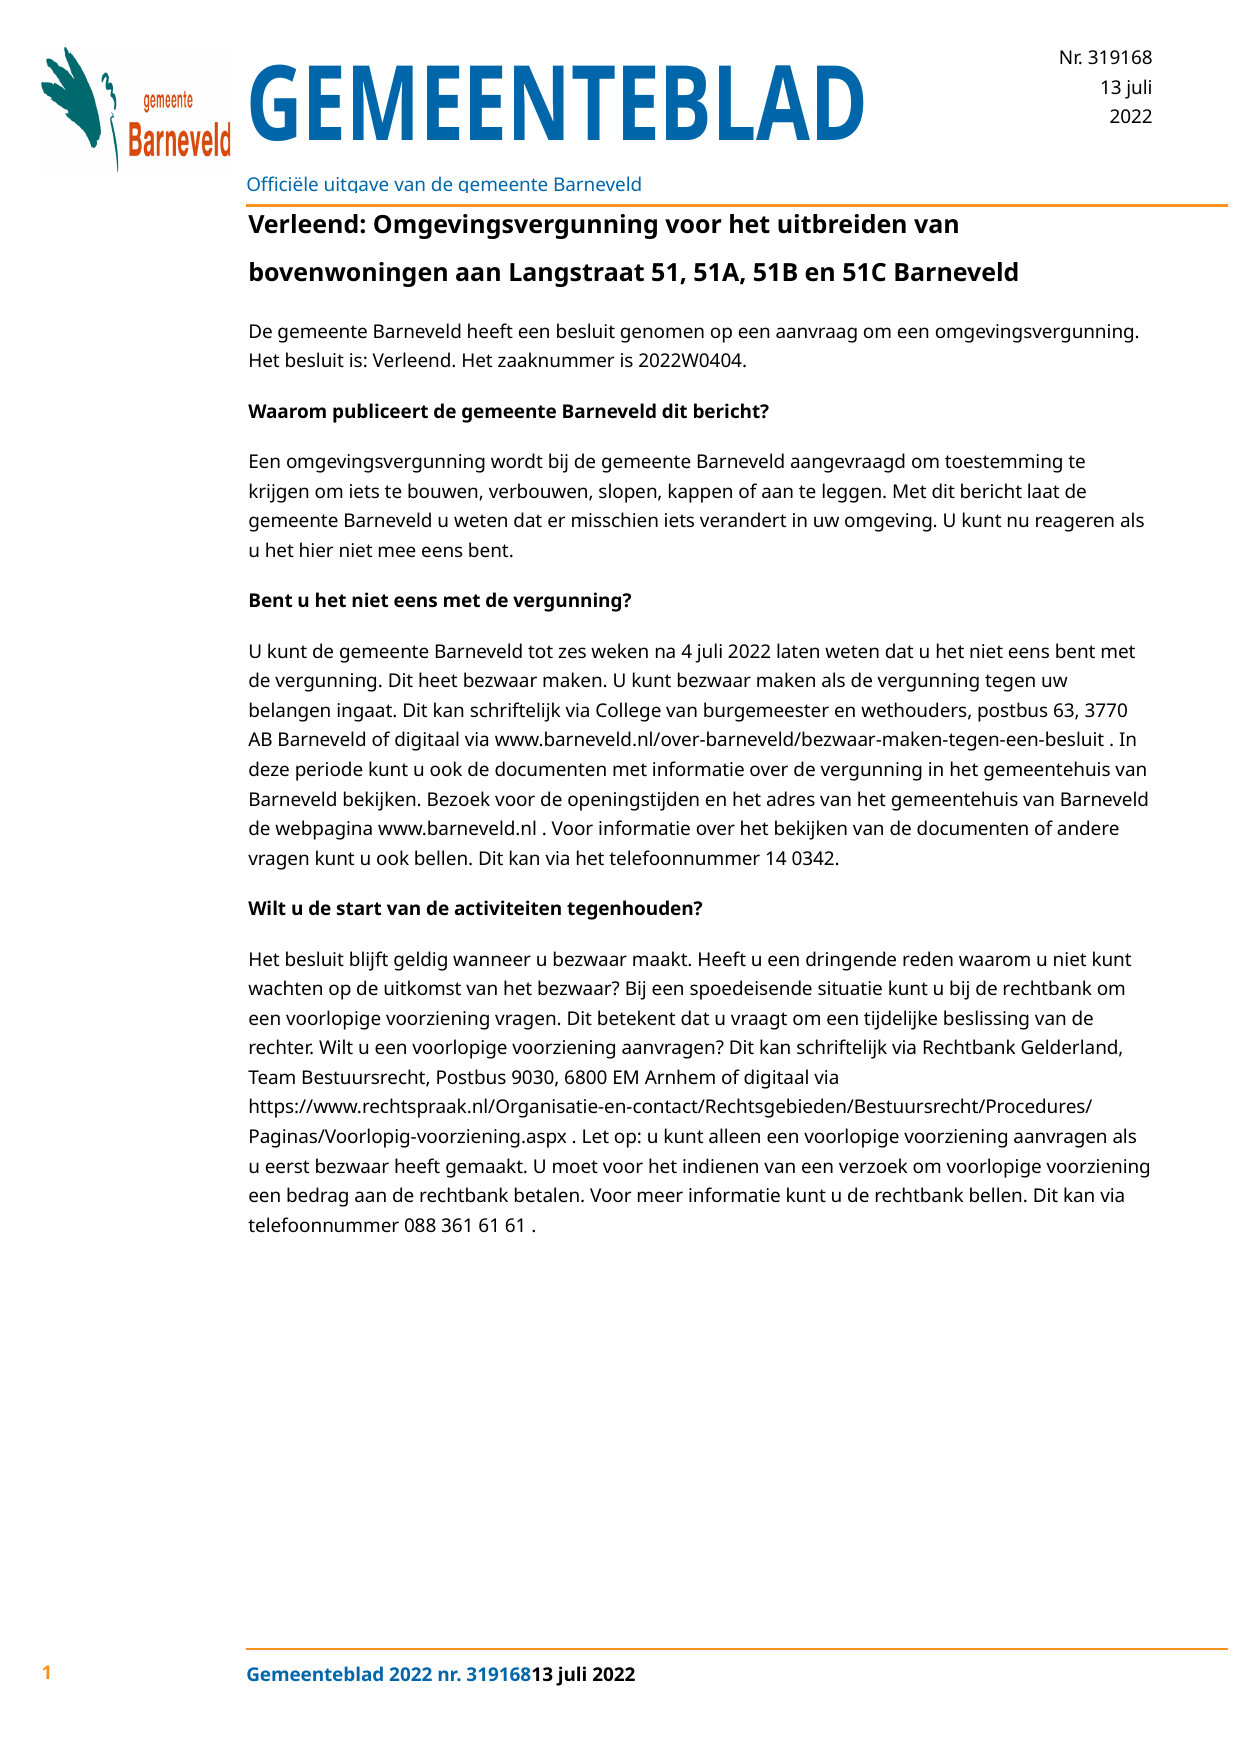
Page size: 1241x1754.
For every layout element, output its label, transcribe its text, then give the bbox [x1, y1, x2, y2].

text De gemeente Barneveld heeft een besluit genomen op een aanvraag om een omgevingsvergunning. Het besluit is: Verleend. Het zaaknummer is 2022W0404. [248, 318, 1152, 373]
text Wilt u de start van de activiteiten tegenhouden? [248, 895, 1152, 921]
text Bent u het niet eens met de vergunning? [248, 587, 1152, 613]
text Waarom publiceert de gemeente Barneveld dit bericht? [248, 398, 1152, 424]
text U kunt de gemeente Barneveld tot zes weken na 4 juli 2022 laten weten dat u het niet eens bent met de vergunning. Dit heet bezwaar maken. U kunt bezwaar maken als de vergunning tegen uw belangen ingaat. Dit kan schriftelijk via College van burgemeester en wethouders, postbus 63, 3770 AB Barneveld of digitaal via www.barneveld.nl/over-barneveld/bezwaar-maken-tegen-een-besluit . In deze periode kunt u ook de documenten met informatie over de vergunning in het gemeentehuis van Barneveld bekijken. Bezoek voor de openingstijden en het adres van het gemeentehuis van Barneveld de webpagina www.barneveld.nl . Voor informatie over het bekijken van de documenten of andere vragen kunt u ook bellen. Dit kan via het telefoonnummer 14 0342. [248, 638, 1152, 871]
text Een omgevingsvergunning wordt bij de gemeente Barneveld aangevraagd om toestemming te krijgen om iets te bouwen, verbouwen, slopen, kappen of aan te leggen. Met dit bericht laat de gemeente Barneveld u weten dat er misschien iets verandert in uw omgeving. U kunt nu reageren als u het hier niet mee eens bent. [248, 448, 1152, 563]
picture [41, 47, 231, 172]
text Het besluit blijft geldig wanneer u bezwaar maakt. Heeft u een dringende reden waarom u niet kunt wachten op de uitkomst van het bezwaar? Bij een spoedeisende situatie kunt u bij de rechtbank om een voorlopige voorziening vragen. Dit betekent dat u vraagt om een tijdelijke beslissing van de rechter. Wilt u een voorlopige voorziening aanvragen? Dit kan schriftelijk via Rechtbank Gelderland, Team Bestuursrecht, Postbus 9030, 6800 EM Arnhem of digitaal via https://www.rechtspraak.nl/Organisatie-en-contact/Rechtsgebieden/Bestuursrecht/Procedures/Paginas/Voorlopig-voorziening.aspx . Let op: u kunt alleen een voorlopige voorziening aanvragen als u eerst bezwaar heeft gemaakt. U moet voor het indienen van een verzoek om voorlopige voorziening een bedrag aan de rechtbank betalen. Voor meer informatie kunt u de rechtbank bellen. Dit kan via telefoonnummer 088 361 61 61 . [248, 946, 1152, 1238]
text Verleend: Omgevingsvergunning voor het uitbreiden van bovenwoningen aan Langstraat 51, 51A, 51B en 51C Barneveld [248, 207, 1152, 288]
